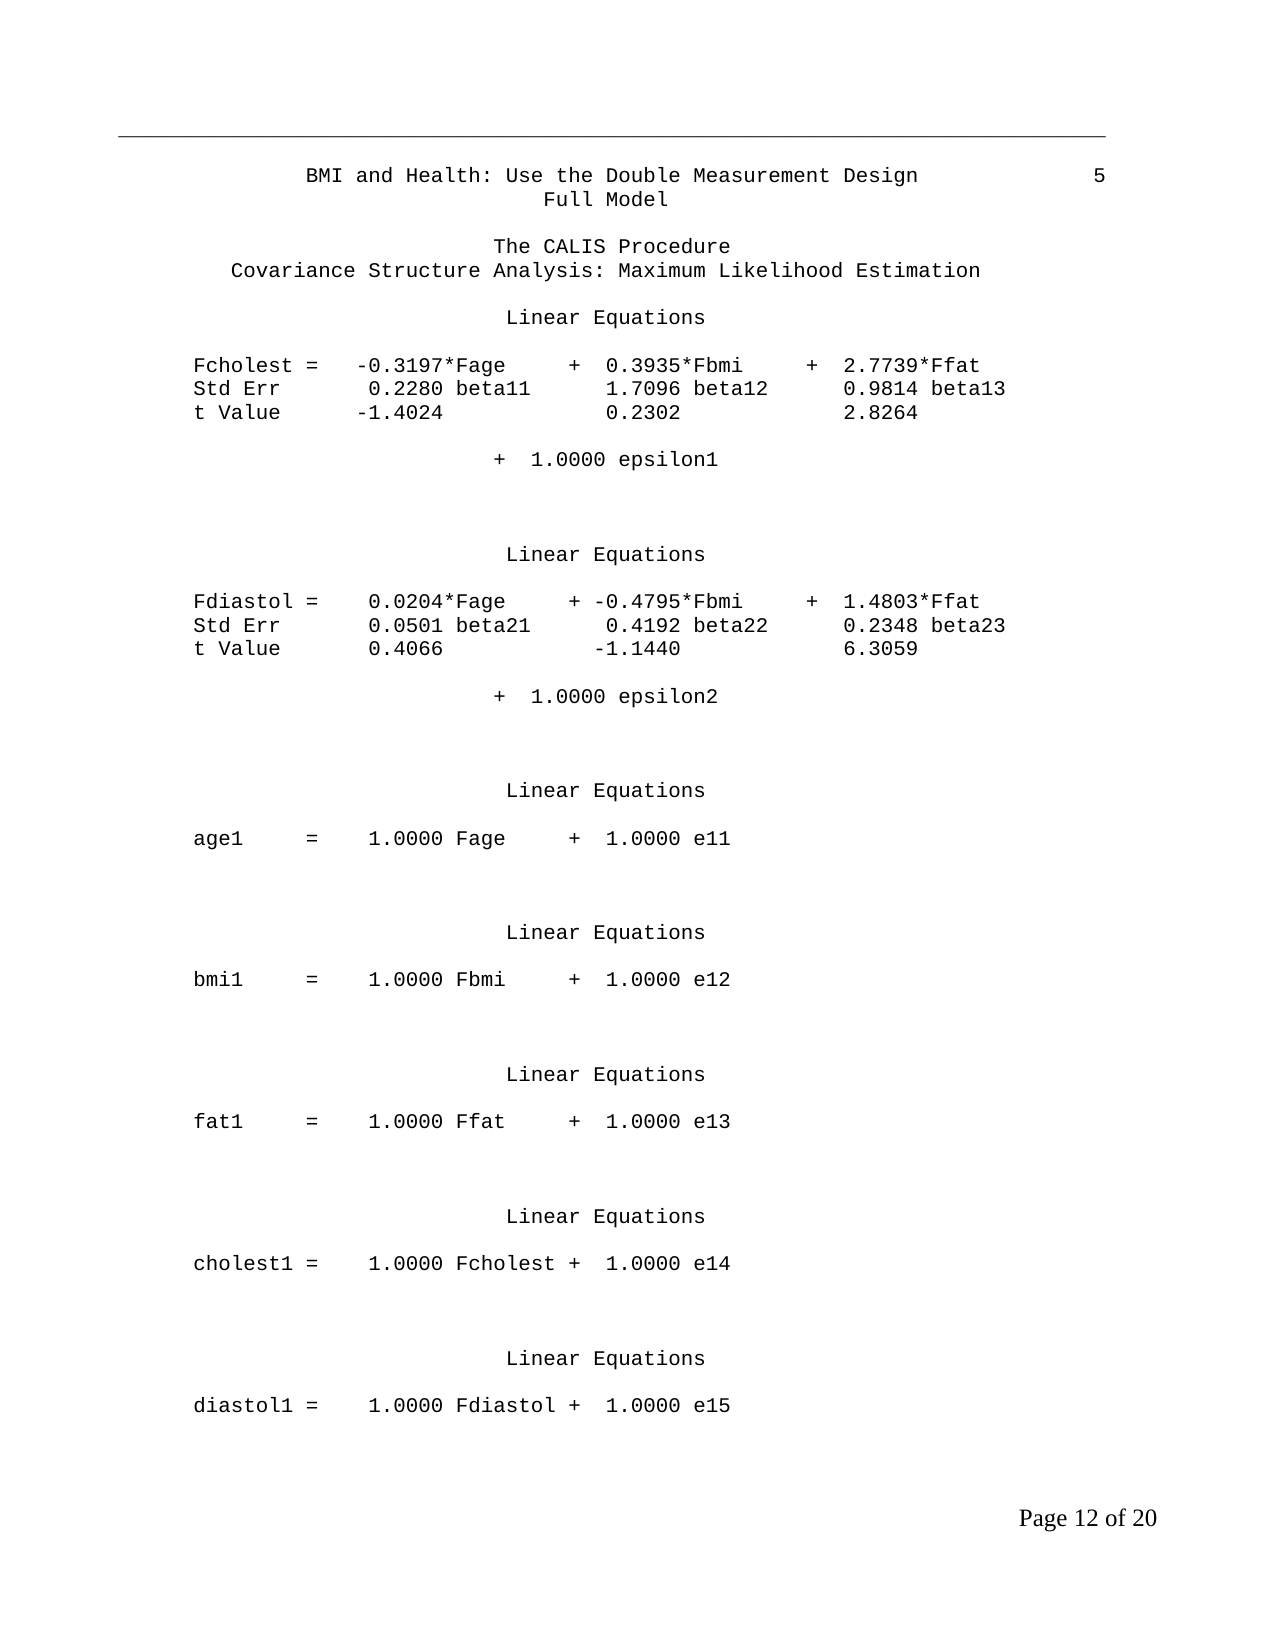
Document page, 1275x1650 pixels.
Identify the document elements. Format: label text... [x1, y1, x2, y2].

text diastol1 = 1.0000 Fdiastol + 1.0000 e15 [118, 1395, 1160, 1419]
text + 1.0000 epsilon1 [118, 449, 1160, 473]
text The CALIS Procedure [118, 236, 1160, 260]
text + 1.0000 epsilon2 [118, 686, 1160, 709]
text Linear Equations [118, 1348, 1160, 1371]
text cholest1 = 1.0000 Fcholest + 1.0000 e14 [118, 1253, 1160, 1277]
text Fcholest = -0.3197*Fage + 0.3935*Fbmi + 2.7739*Ffat [118, 354, 1160, 378]
text bmi1 = 1.0000 Fbmi + 1.0000 e12 [118, 969, 1160, 993]
text Linear Equations [118, 780, 1160, 804]
text fat1 = 1.0000 Ffat + 1.0000 e13 [118, 1111, 1160, 1135]
text Linear Equations [118, 922, 1160, 946]
text Covariance Structure Analysis: Maximum Likelihood Estimation [118, 260, 1160, 284]
text _______________________________________________________________________________ [118, 118, 1160, 142]
text Linear Equations [118, 1206, 1160, 1229]
text Std Err 0.0501 beta21 0.4192 beta22 0.2348 beta23 [118, 615, 1160, 638]
text t Value -1.4024 0.2302 2.8264 [118, 402, 1160, 426]
text t Value 0.4066 -1.1440 6.3059 [118, 638, 1160, 662]
text Linear Equations [118, 544, 1160, 567]
text Linear Equations [118, 1064, 1160, 1088]
text BMI and Health: Use the Double Measurement Design 5 [118, 165, 1160, 189]
text Full Model [118, 189, 1160, 213]
text age1 = 1.0000 Fage + 1.0000 e11 [118, 827, 1160, 851]
text Linear Equations [118, 307, 1160, 331]
text Fdiastol = 0.0204*Fage + -0.4795*Fbmi + 1.4803*Ffat [118, 591, 1160, 615]
text Std Err 0.2280 beta11 1.7096 beta12 0.9814 beta13 [118, 378, 1160, 402]
